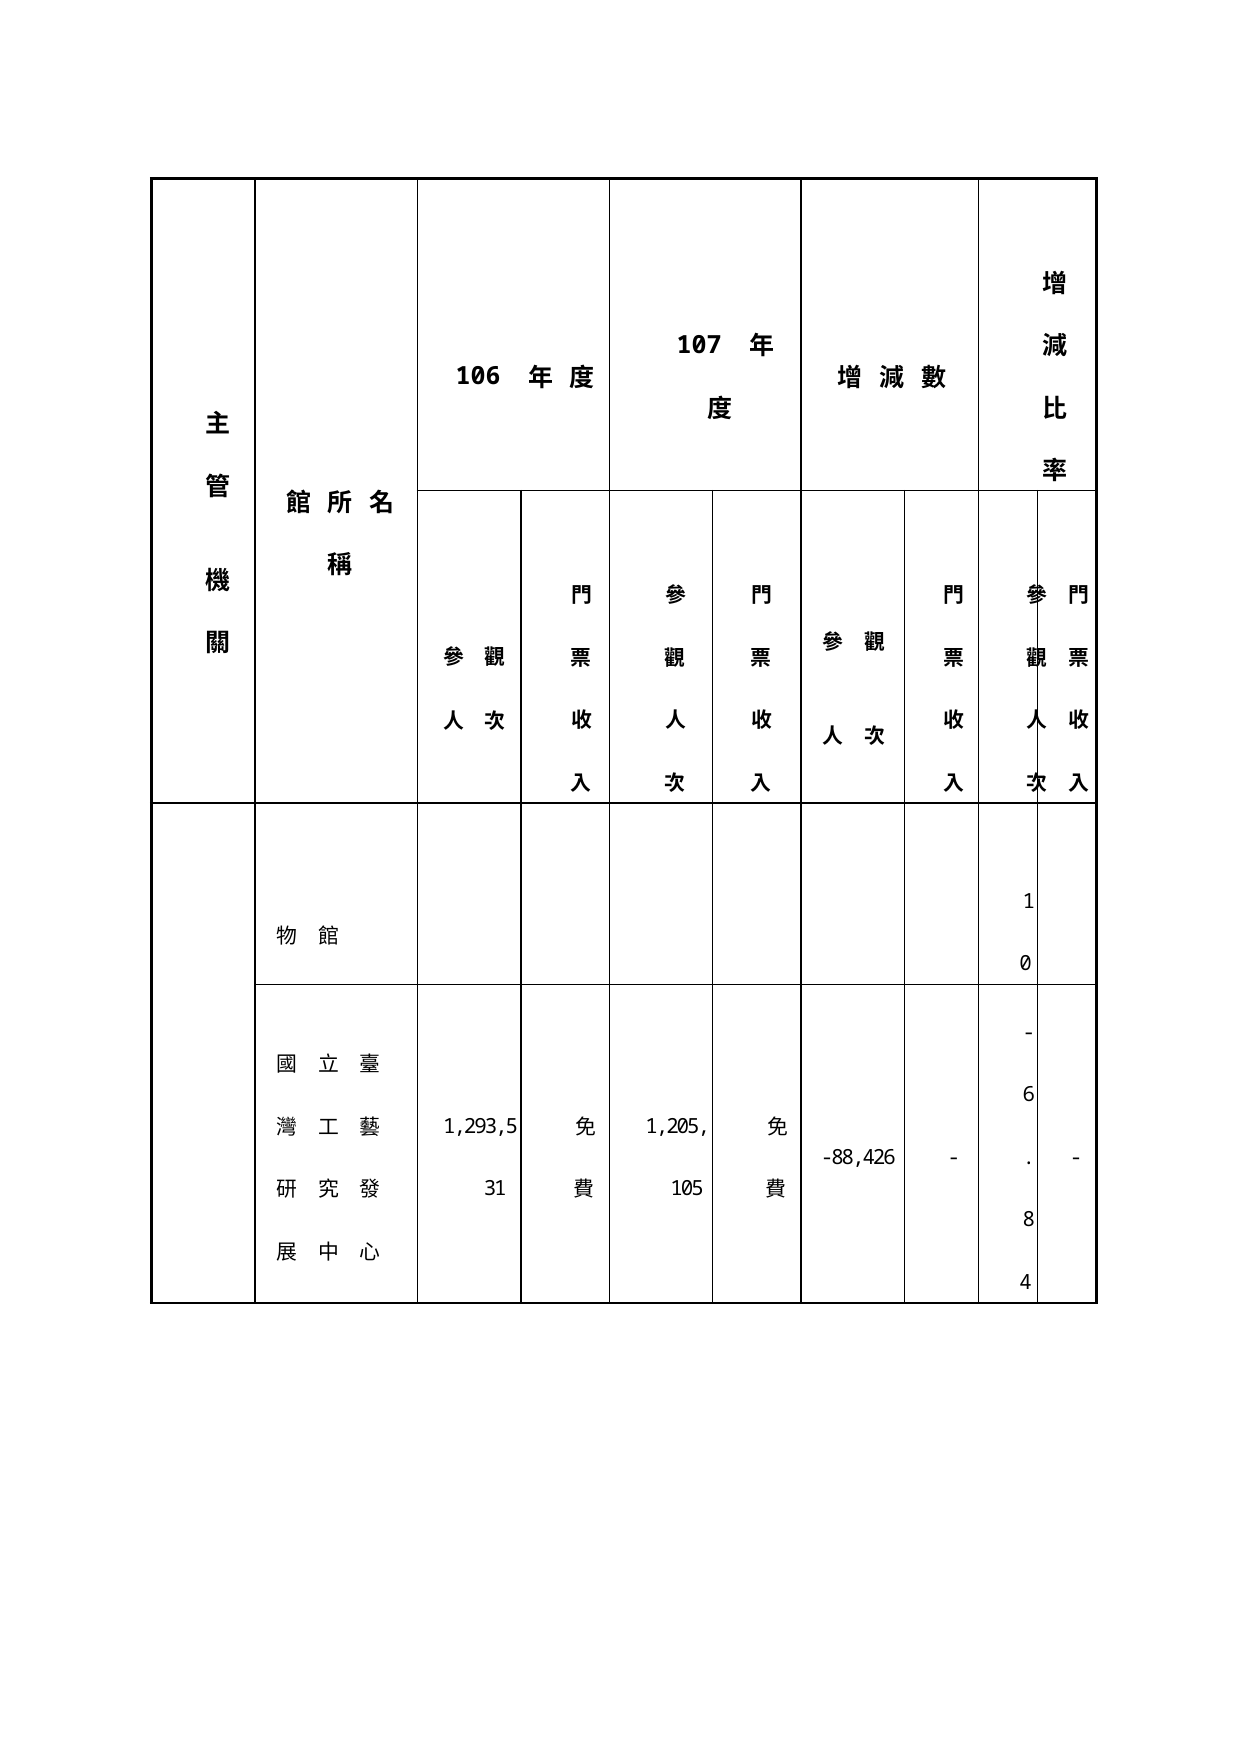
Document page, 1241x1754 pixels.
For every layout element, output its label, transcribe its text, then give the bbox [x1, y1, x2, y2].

table_cell - [1038, 985, 1095, 1302]
table_header 增減比率 [979, 180, 1095, 490]
table_cell [713, 804, 800, 983]
table_cell 門票 收入 [713, 491, 800, 802]
table_cell - [905, 985, 978, 1302]
table_cell 國立臺灣工藝研究發展中心 [256, 985, 417, 1302]
table_cell 物館 [256, 804, 417, 983]
table_cell 參觀 人次 [979, 491, 1037, 802]
table_cell 1,293,531 [418, 985, 520, 1302]
table_cell 免費 [522, 985, 609, 1302]
table_cell -6.84 [979, 985, 1037, 1302]
table_cell [802, 804, 904, 983]
table_header 館所名稱 [256, 180, 417, 802]
table_cell [418, 804, 520, 983]
table_cell 參觀 人次 [802, 491, 904, 802]
table_cell [905, 804, 978, 983]
table_cell -88,426 [802, 985, 904, 1302]
table_cell [1038, 804, 1095, 983]
table_cell 門票 收入 [905, 491, 978, 802]
table_cell 免費 [713, 985, 800, 1302]
table_cell 門票 收入 [1038, 491, 1095, 802]
table_cell [610, 804, 712, 983]
table_header 主管 機關 [153, 180, 254, 802]
table_cell [522, 804, 609, 983]
table_cell 參觀 人次 [418, 491, 520, 802]
table_cell 1,205,105 [610, 985, 712, 1302]
table_cell 門票 收入 [522, 491, 609, 802]
table_header 106年度 [418, 180, 609, 490]
table_header 107年度 [610, 180, 800, 490]
table_cell 參觀 人次 [610, 491, 712, 802]
table_header 增減數 [802, 180, 978, 490]
table_cell 10 [979, 804, 1037, 983]
table_cell [153, 804, 254, 1302]
